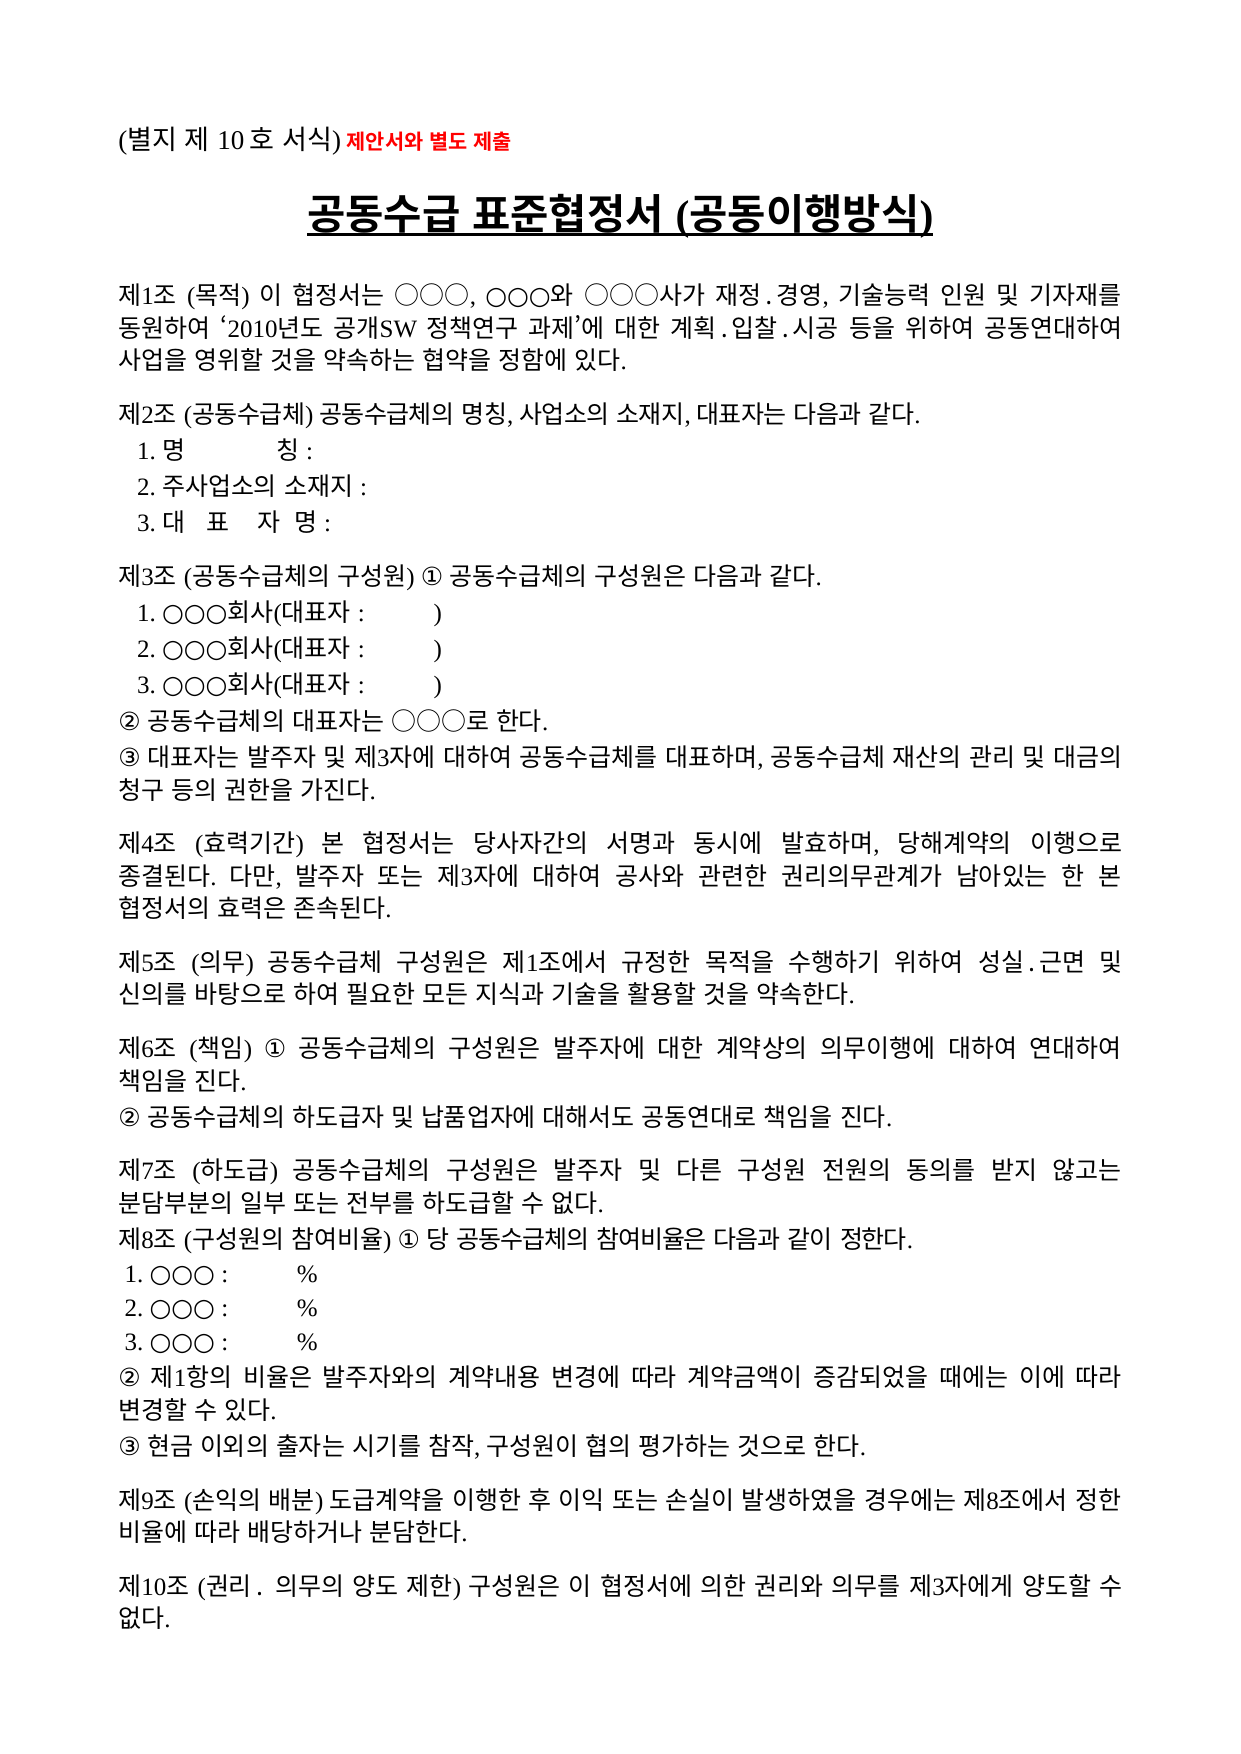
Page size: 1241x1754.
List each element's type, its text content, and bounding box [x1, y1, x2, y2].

text 제8조 (구성원의 참여비율) ① 당 공동수급체의 참여비율은 다음과 같이 정한다. [118, 1219, 1122, 1256]
text 1. ○○○회사(대표자 : ) [118, 592, 1122, 629]
text 제2조 (공동수급체) 공동수급체의 명칭, 사업소의 소재지, 대표자는 다음과 같다. [118, 394, 1122, 430]
text 제3조 (공동수급체의 구성원) ① 공동수급체의 구성원은 다음과 같다. [118, 556, 1122, 592]
text 제10조 (권리․ 의무의 양도 제한) 구성원은 이 협정서에 의한 권리와 의무를 제3자에게 양도할 수 없다. [118, 1566, 1122, 1635]
text 1. 명 칭 : [118, 430, 1122, 467]
text ② 제1항의 비율은 발주자와의 계약내용 변경에 따라 계약금액이 증감되었을 때에는 이에 따라 변경할 수 있다. [118, 1358, 1122, 1427]
text 제9조 (손익의 배분) 도급계약을 이행한 후 이익 또는 손실이 발생하였을 경우에는 제8조에서 정한 비율에 따라 배당하거나 분담한다. [118, 1480, 1122, 1549]
text 3. ○○○ : % [118, 1324, 1122, 1358]
text 제1조 (목적) 이 협정서는 ○○○, ○○○와 ○○○사가 재정․경영, 기술능력 인원 및 기자재를 동원하여 ‘2010년도 공개SW 정책연구 과제’에 대한 계획․입찰․시공 등을 위하여 공동연대하여 사업을 영위할 것을 약속하는 협약을 정함에 있다. [118, 275, 1122, 377]
text 2. ○○○회사(대표자 : ) [118, 629, 1122, 665]
text ② 공동수급체의 하도급자 및 납품업자에 대해서도 공동연대로 책임을 진다. [118, 1097, 1122, 1133]
text 2. 주사업소의 소재지 : [118, 467, 1122, 503]
text 1. ○○○ : % [118, 1256, 1122, 1290]
text ③ 현금 이외의 출자는 시기를 참작, 구성원이 협의 평가하는 것으로 한다. [118, 1427, 1122, 1463]
text 제6조 (책임) ① 공동수급체의 구성원은 발주자에 대한 계약상의 의무이행에 대하여 연대하여 책임을 진다. [118, 1028, 1122, 1097]
text 공동수급 표준협정서 (공동이행방식) [118, 181, 1122, 241]
text 2. ○○○ : % [118, 1290, 1122, 1324]
text ③ 대표자는 발주자 및 제3자에 대하여 공동수급체를 대표하며, 공동수급체 재산의 관리 및 대금의 청구 등의 권한을 가진다. [118, 737, 1122, 806]
text 3. ○○○회사(대표자 : ) [118, 665, 1122, 701]
text (별지 제 10호 서식) 제안서와 별도 제출 [118, 118, 1122, 157]
text ② 공동수급체의 대표자는 ○○○로 한다. [118, 701, 1122, 737]
text 3. 대 표 자 명 : [118, 503, 1122, 539]
text 제7조 (하도급) 공동수급체의 구성원은 발주자 및 다른 구성원 전원의 동의를 받지 않고는 분담부분의 일부 또는 전부를 하도급할 수 없다. [118, 1151, 1122, 1219]
text 제5조 (의무) 공동수급체 구성원은 제1조에서 규정한 목적을 수행하기 위하여 성실․근면 및 신의를 바탕으로 하여 필요한 모든 지식과 기술을 활용할 것을 약속한다. [118, 942, 1122, 1011]
text 제4조 (효력기간) 본 협정서는 당사자간의 서명과 동시에 발효하며, 당해계약의 이행으로 종결된다. 다만, 발주자 또는 제3자에 대하여 공사와 관련한 권리의무관계가 남아있는 한 본 협정서의 효력은 존속된다. [118, 823, 1122, 925]
